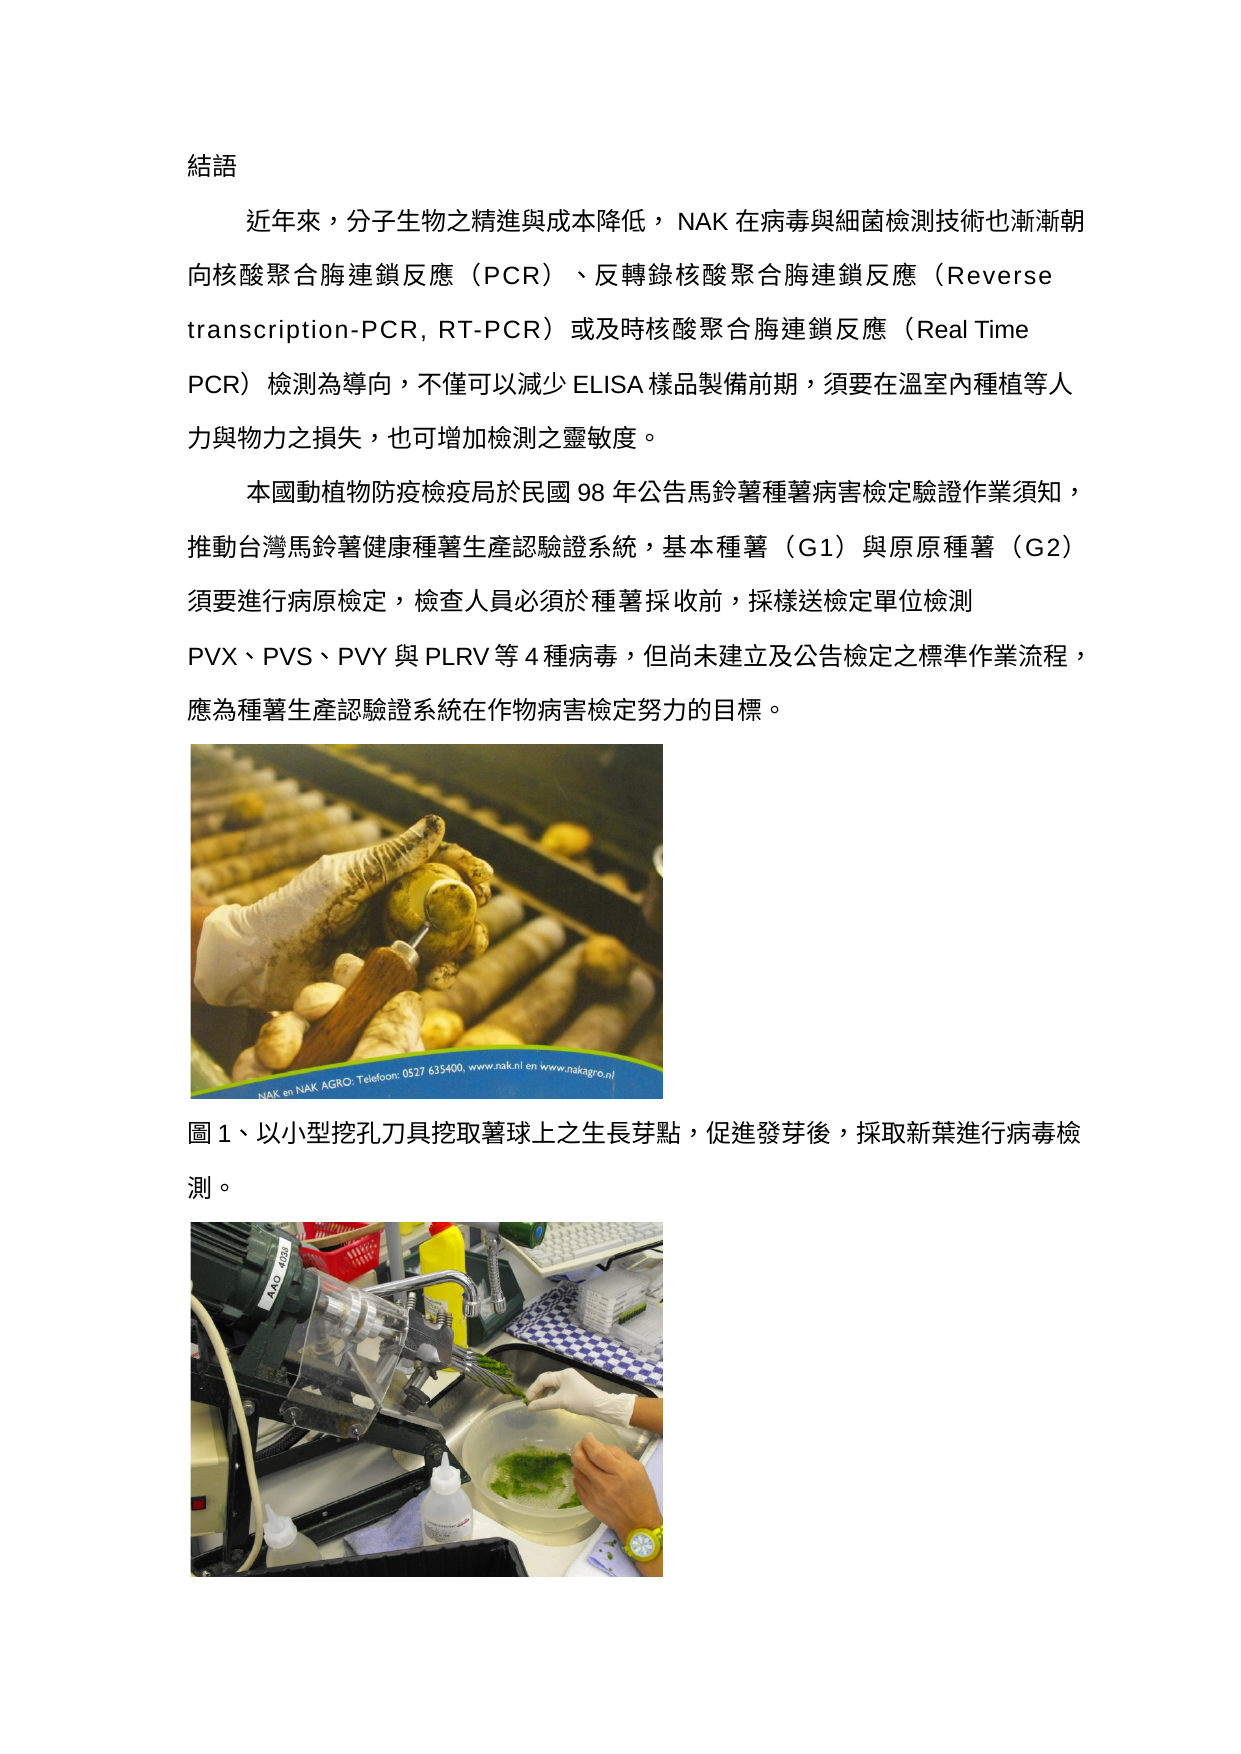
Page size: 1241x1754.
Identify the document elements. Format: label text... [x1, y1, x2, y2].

text 近年來，分子生物之精進與成本降低， NAK 在病毒與細菌檢測技術也漸漸朝向核酸聚合脢連鎖反應（PCR）、反轉錄核酸聚合脢連鎖反應（Reverse transcription-PCR, RT-PCR）或及時核酸聚合脢連鎖反應（Real Time PCR）檢測為導向，不僅可以減少ELISA樣品製備前期，須要在溫室內種植等人力與物力之損失，也可增加檢測之靈敏度。 [187, 201, 1093, 455]
picture [190, 1222, 663, 1577]
text 結語 [187, 147, 1093, 183]
text 圖1、以小型挖孔刀具挖取薯球上之生長芽點，促進發芽後，採取新葉進行病毒檢測。 [187, 1114, 1093, 1204]
text 本國動植物防疫檢疫局於民國 98 年公告馬鈴薯種薯病害檢定驗證作業須知，推動台灣馬鈴薯健康種薯生產認驗證系統，基本種薯（G1）與原原種薯（G2）須要進行病原檢定，檢查人員必須於種薯採收前，採樣送檢定單位檢測PVX、PVS、PVY 與 PLRV等4種病毒，但尚未建立及公告檢定之標準作業流程，應為種薯生產認驗證系統在作物病害檢定努力的目標。 [187, 473, 1093, 727]
picture [190, 744, 663, 1099]
